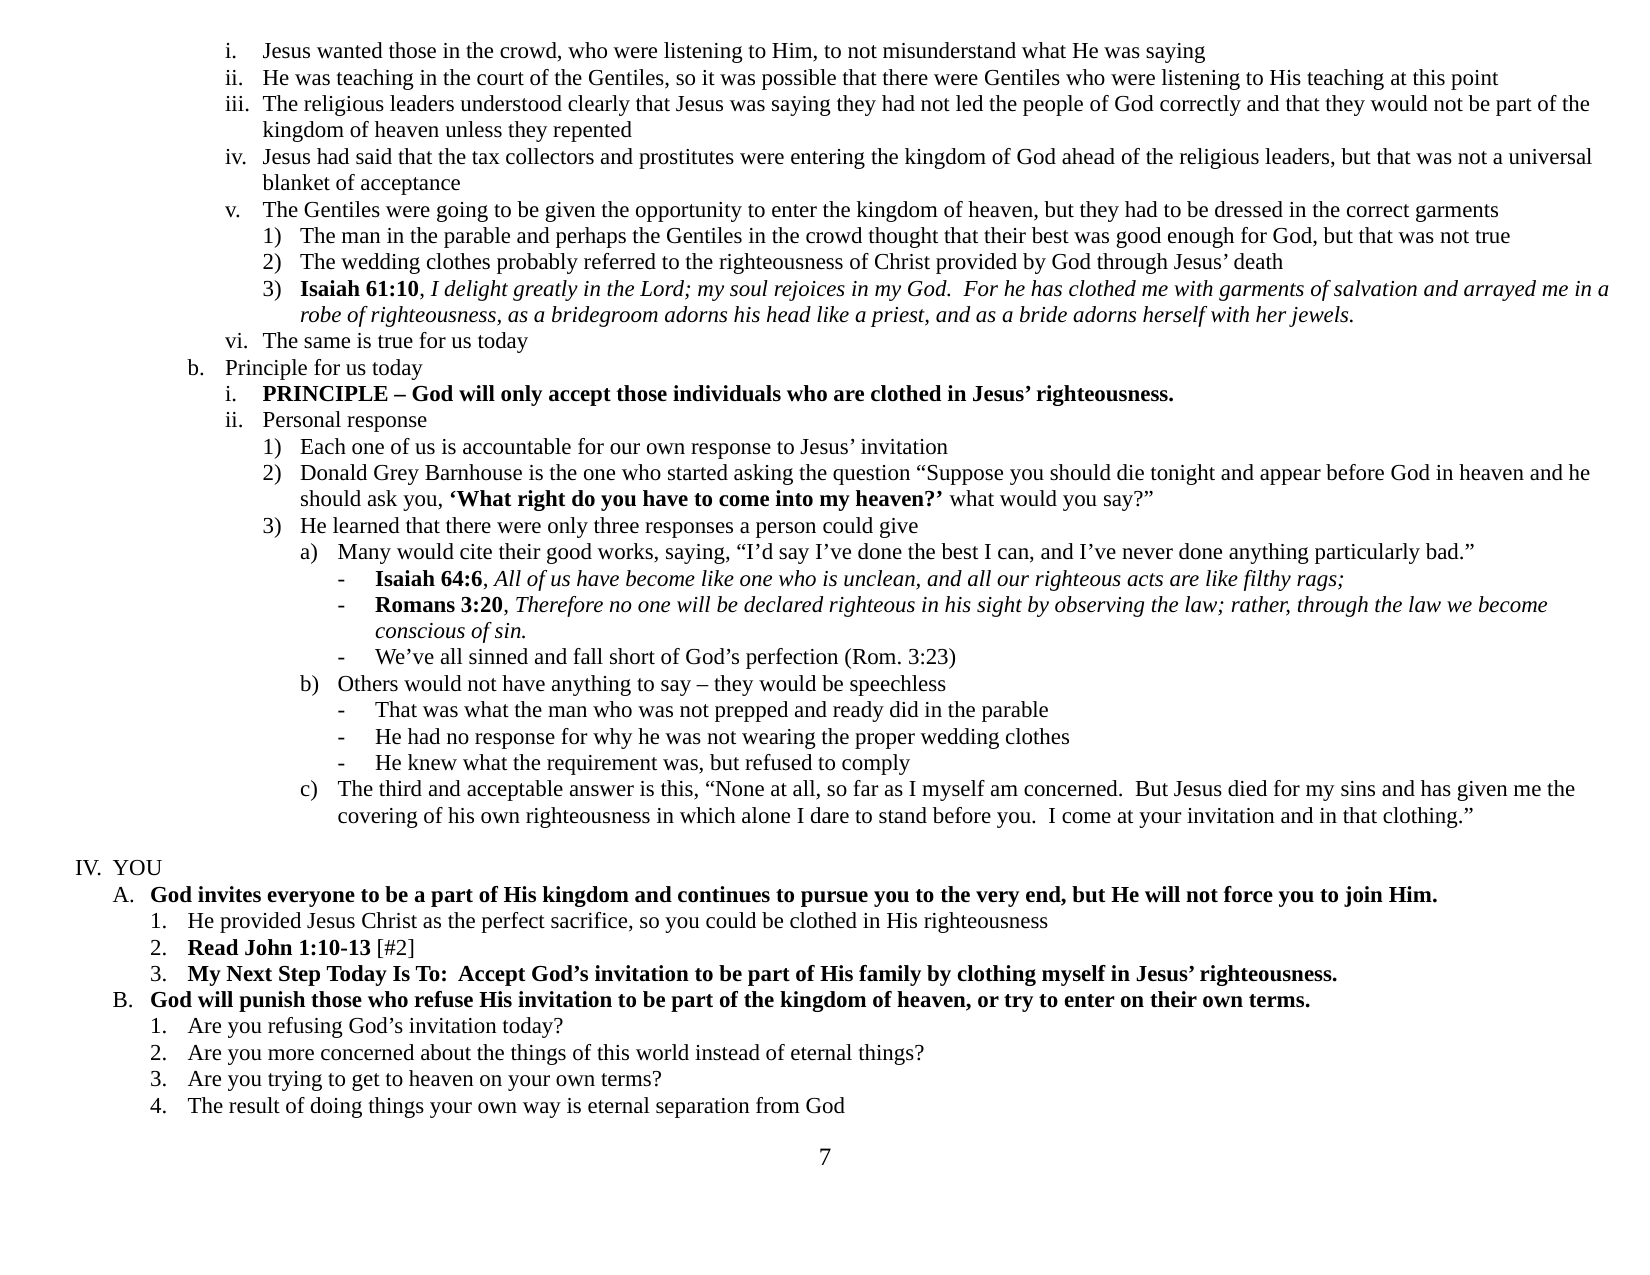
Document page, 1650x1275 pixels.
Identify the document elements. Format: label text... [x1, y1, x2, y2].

list The religious leaders understood clearly that Jesus was saying they had not led the people of God correctly and that they would not be part of the kingdom of heaven unless they repented [225, 90, 1612, 143]
list The wedding clothes probably referred to the righteousness of Christ provided by God through Jesus’ death [262, 248, 1612, 275]
list Are you more concerned about the things of this world instead of eternal things? [150, 1039, 1612, 1065]
list The third and acceptable answer is this, “None at all, so far as I myself am concerned. But Jesus died for my sins and has given me the covering of his own righteousness in which alone I dare to stand before you. I come at your invitation and in that clothing.” [300, 775, 1612, 828]
list Each one of us is accountable for our own response to Jesus’ invitation [262, 433, 1612, 459]
list God invites everyone to be a part of His kingdom and continues to pursue you to the very end, but He will not force you to join Him. [112, 881, 1612, 907]
list YOU [75, 854, 1612, 881]
list Principle for us today [187, 354, 1612, 380]
list Romans 3:20, Therefore no one will be declared righteous in his sight by observing the law; rather, through the law we become conscious of sin. [337, 591, 1612, 644]
list Jesus had said that the tax collectors and prostitutes were entering the kingdom of God ahead of the religious leaders, but that was not a universal blanket of acceptance [225, 143, 1612, 196]
list He had no response for why he was not wearing the proper wedding clothes [337, 723, 1612, 749]
list He was teaching in the court of the Gentiles, so it was possible that there were Gentiles who were listening to His teaching at this point [225, 64, 1612, 90]
list That was what the man who was not prepped and ready did in the parable [337, 696, 1612, 723]
list He provided Jesus Christ as the perfect sacrifice, so you could be clothed in His righteousness [150, 907, 1612, 933]
list The man in the parable and perhaps the Gentiles in the crowd thought that their best was good enough for God, but that was not true [262, 222, 1612, 248]
list Isaiah 61:10, I delight greatly in the Lord; my soul rejoices in my God. For he has clothed me with garments of salvation and arrayed me in a robe of righteousness, as a bridegroom adorns his head like a priest, and as a bride adorns herself with her jewels. [262, 275, 1612, 327]
list Many would cite their good works, saying, “I’d say I’ve done the best I can, and I’ve never done anything particularly bad.” [300, 538, 1612, 564]
list Isaiah 64:6, All of us have become like one who is unclean, and all our righteous acts are like filthy rags; [337, 564, 1612, 591]
list Read John 1:10-13 [#2] [150, 933, 1612, 960]
list My Next Step Today Is To: Accept God’s invitation to be part of His family by clothing myself in Jesus’ righteousness. [150, 960, 1612, 986]
list Are you refusing God’s invitation today? [150, 1013, 1612, 1039]
list PRINCIPLE – God will only accept those individuals who are clothed in Jesus’ righteousness. [225, 380, 1612, 406]
list Are you trying to get to heaven on your own terms? [150, 1065, 1612, 1092]
list Donald Grey Barnhouse is the one who started asking the question “Suppose you should die tonight and appear before God in heaven and he should ask you, ‘What right do you have to come into my heaven?’ what would you say?” [262, 459, 1612, 512]
list The Gentiles were going to be given the opportunity to enter the kingdom of heaven, but they had to be dressed in the correct garments [225, 196, 1612, 222]
list He knew what the requirement was, but refused to comply [337, 749, 1612, 775]
list We’ve all sinned and fall short of God’s perfection (Rom. 3:23) [337, 644, 1612, 670]
list God will punish those who refuse His invitation to be part of the kingdom of heaven, or try to enter on their own terms. [112, 986, 1612, 1013]
list Personal response [225, 406, 1612, 433]
list He learned that there were only three responses a person could give [262, 512, 1612, 538]
list The result of doing things your own way is eternal separation from God [150, 1092, 1612, 1118]
list Others would not have anything to say – they would be speechless [300, 670, 1612, 696]
list The same is true for us today [225, 327, 1612, 354]
list Jesus wanted those in the crowd, who were listening to Him, to not misunderstand what He was saying [225, 37, 1612, 64]
